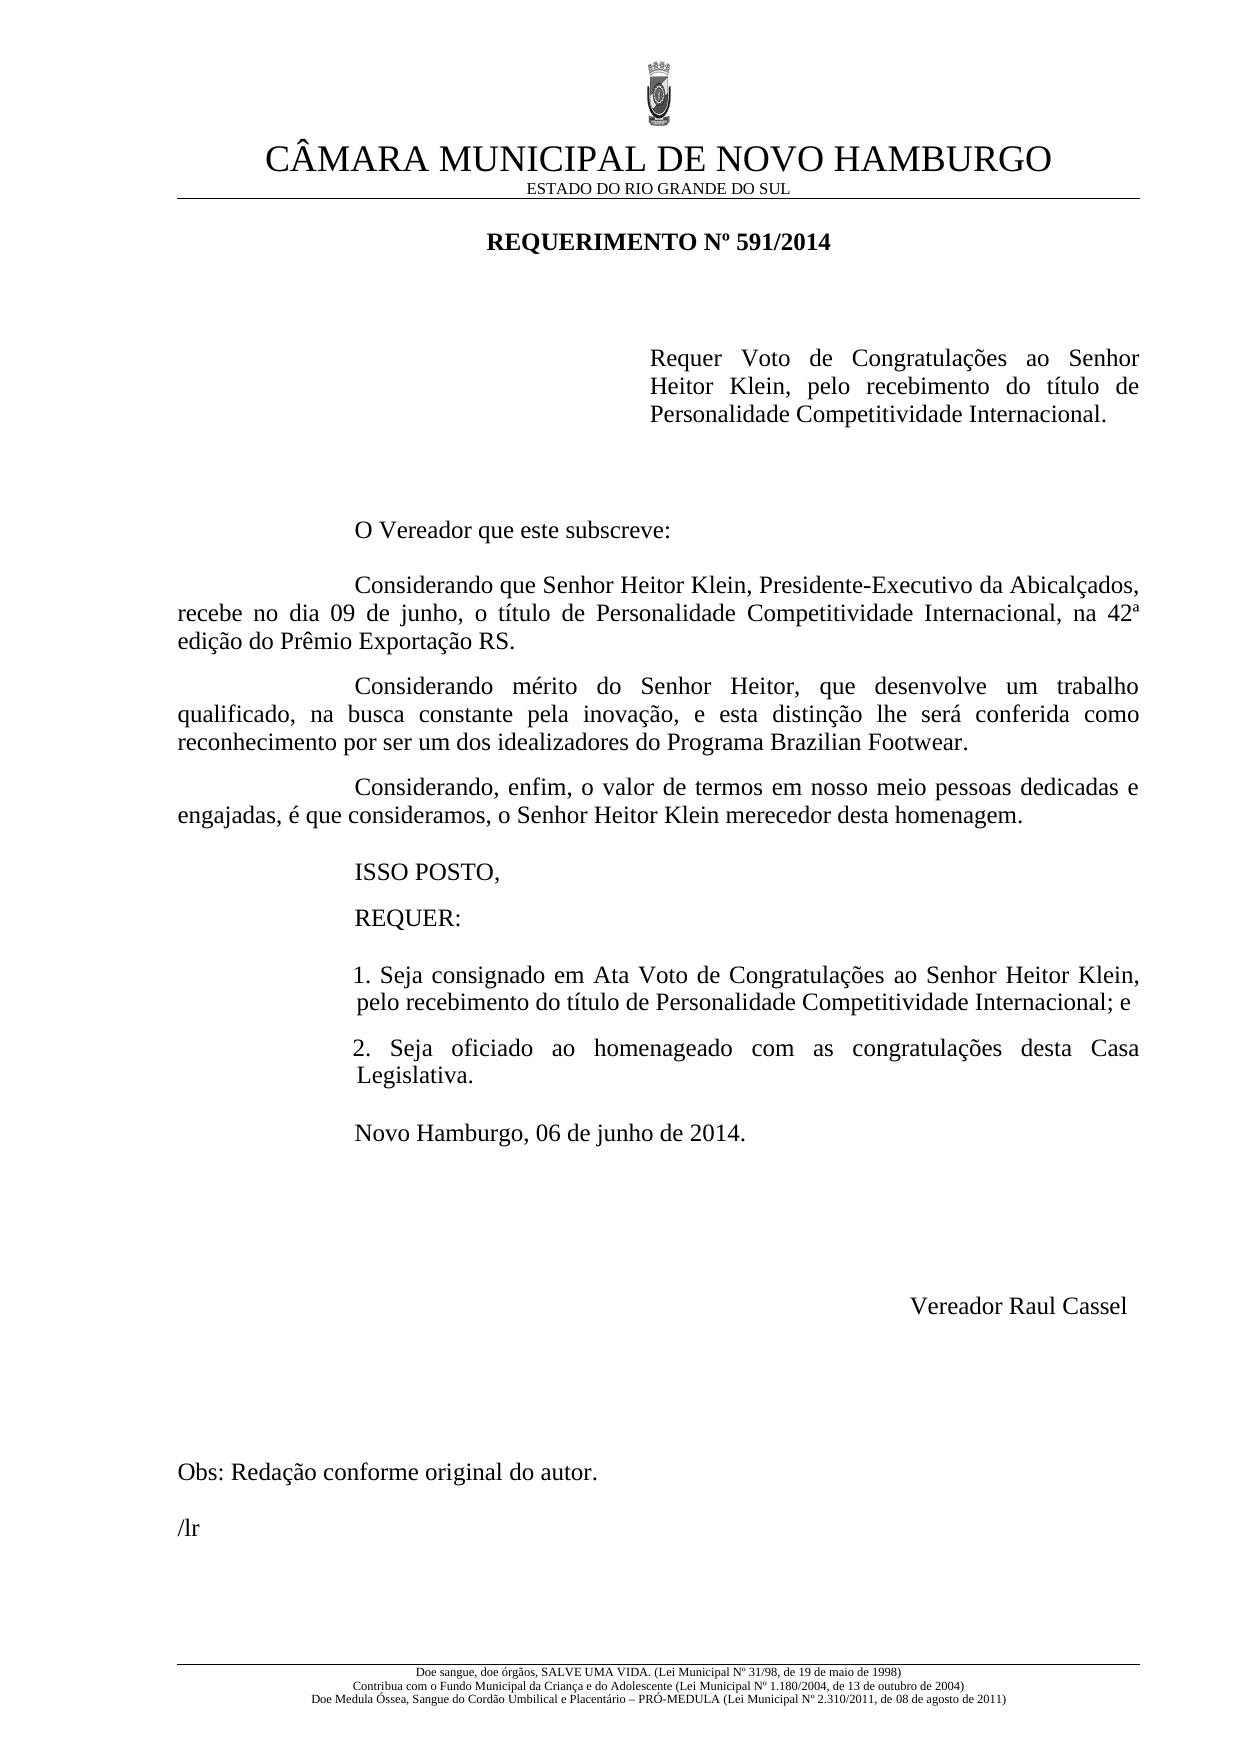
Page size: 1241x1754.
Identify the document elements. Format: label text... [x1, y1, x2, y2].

text Requer Voto de Congratulações ao Senhor Heitor Klein, pelo recebimento do título de Personalidade Competitividade Internacional. [649, 344, 1140, 428]
text O Vereador que este subscreve: [177, 516, 1140, 544]
text Novo Hamburgo, 06 de junho de 2014. [177, 1119, 1140, 1147]
text 2. Seja oficiado ao homenageado com as congratulações desta Casa Legislativa. [352, 1034, 1140, 1089]
text Vereador Raul Cassel [177, 1292, 1140, 1320]
text REQUER: [177, 904, 1140, 931]
text Considerando mérito do Senhor Heitor, que desenvolve um trabalho qualificado, na busca constante pela inovação, e esta distinção lhe será conferida como reconhecimento por ser um dos idealizadores do Programa Brazilian Footwear. [177, 672, 1140, 756]
text Obs: Redação conforme original do autor. [177, 1458, 1140, 1486]
text ISSO POSTO, [177, 858, 1140, 886]
text Considerando que Senhor Heitor Klein, Presidente-Executivo da Abicalçados, recebe no dia 09 de junho, o título de Personalidade Competitividade Internacional, na 42ª edição do Prêmio Exportação RS. [177, 572, 1140, 655]
text /lr [177, 1514, 1140, 1542]
text Considerando, enfim, o valor de termos em nosso meio pessoas dedicadas e engajadas, é que consideramos, o Senhor Heitor Klein merecedor desta homenagem. [177, 773, 1140, 829]
text 1. Seja consignado em Ata Voto de Congratulações ao Senhor Heitor Klein, pelo recebimento do título de Personalidade Competitividade Internacional; e [352, 961, 1140, 1016]
title REQUERIMENTO Nº 591/2014 [177, 228, 1140, 256]
